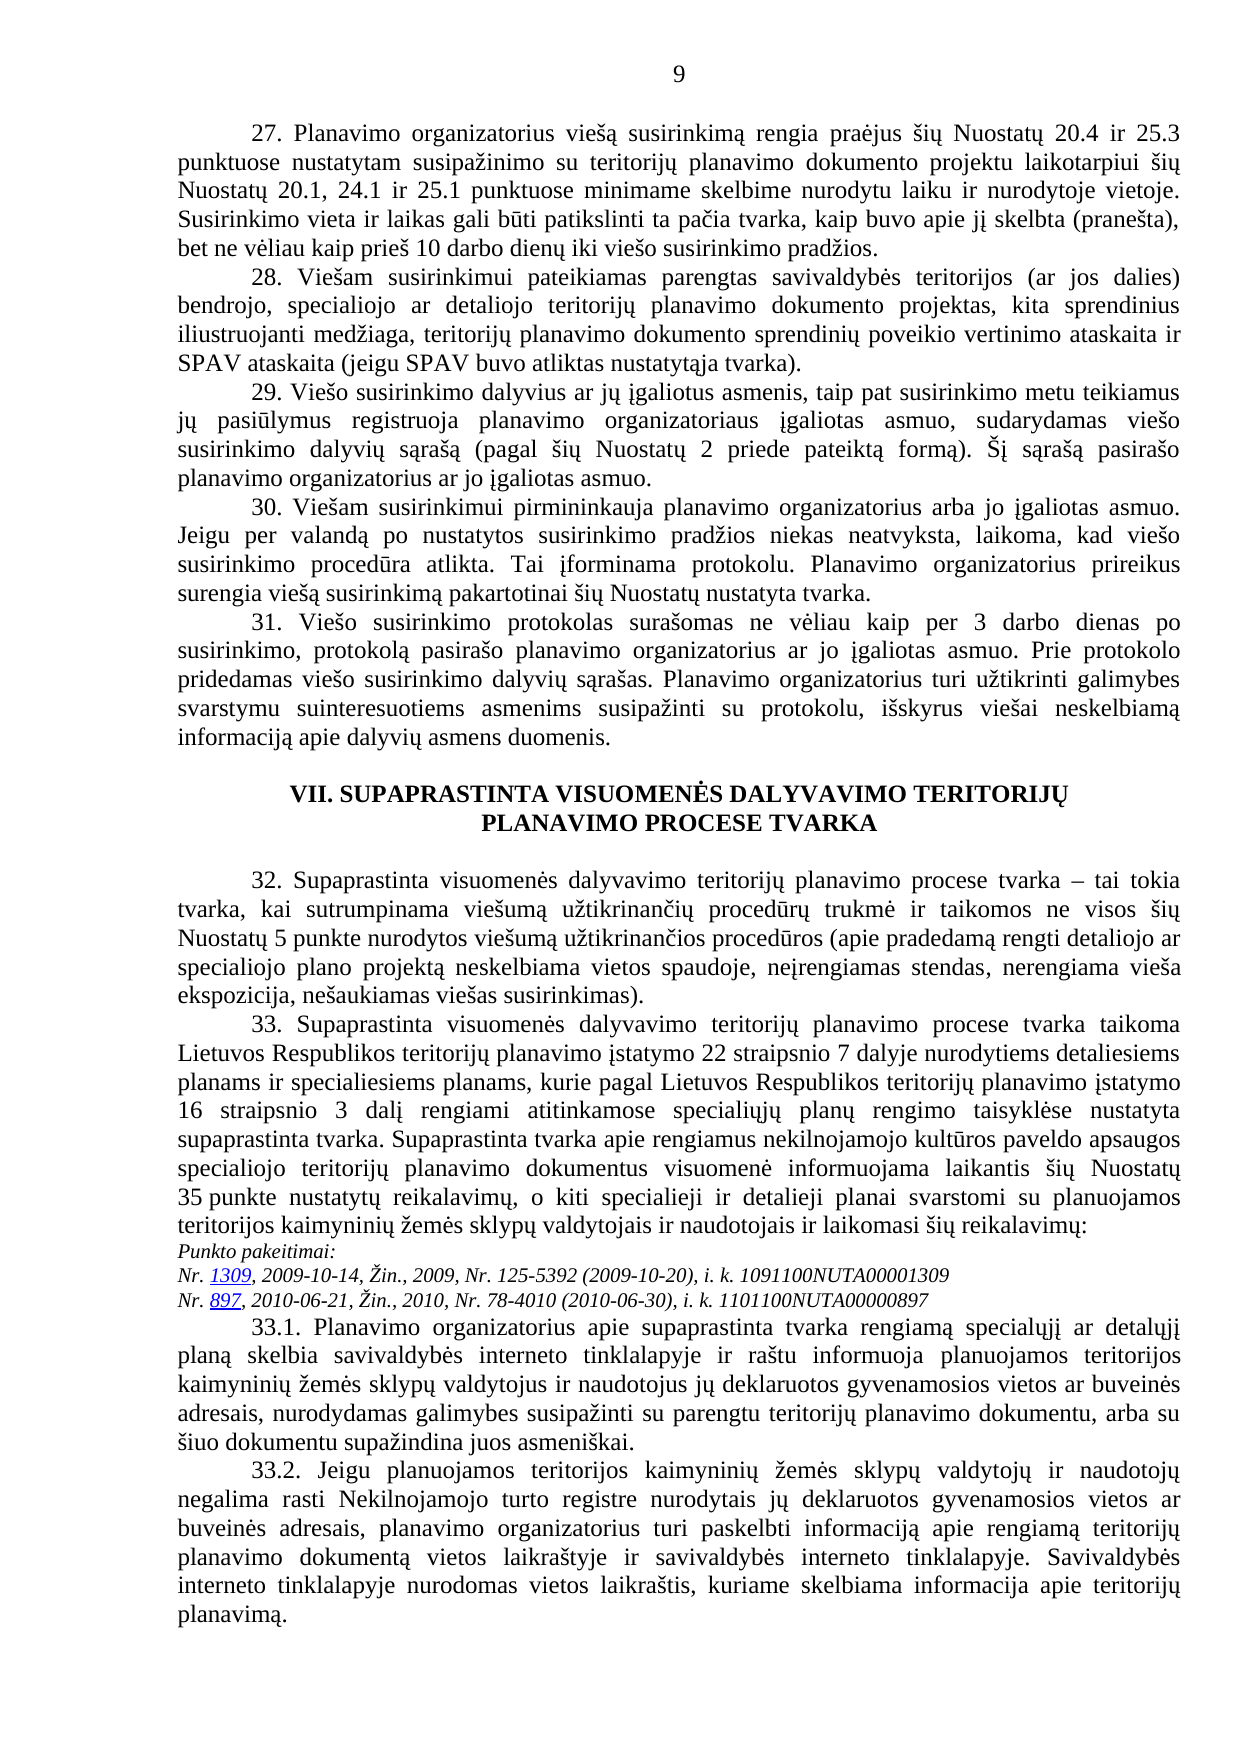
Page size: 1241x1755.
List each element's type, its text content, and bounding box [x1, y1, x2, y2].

text 32. Supaprastinta visuomenės dalyvavimo teritorijų planavimo procese tvarka – tai tokia tvarka, kai sutrumpinama viešumą užtikrinančių procedūrų trukmė ir taikomos ne visos šių Nuostatų 5 punkte nurodytos viešumą užtikrinančios procedūros (apie pradedamą rengti detaliojo ar specialiojo plano projektą neskelbiama vietos spaudoje, neįrengiamas stendas, nerengiama vieša ekspozicija, nešaukiamas viešas susirinkimas). [177, 866, 1181, 1009]
text 28. Viešam susirinkimui pateikiamas parengtas savivaldybės teritorijos (ar jos dalies) bendrojo, specialiojo ar detaliojo teritorijų planavimo dokumento projektas, kita sprendinius iliustruojanti medžiaga, teritorijų planavimo dokumento sprendinių poveikio vertinimo ataskaita ir SPAV ataskaita (jeigu SPAV buvo atliktas nustatytąja tvarka). [177, 262, 1181, 377]
text 29. Viešo susirinkimo dalyvius ar jų įgaliotus asmenis, taip pat susirinkimo metu teikiamus jų pasiūlymus registruoja planavimo organizatoriaus įgaliotas asmuo, sudarydamas viešo susirinkimo dalyvių sąrašą (pagal šių Nuostatų 2 priede pateiktą formą). Šį sąrašą pasirašo planavimo organizatorius ar jo įgaliotas asmuo. [177, 377, 1181, 492]
text Nr. 897, 2010-06-21, Žin., 2010, Nr. 78-4010 (2010-06-30), i. k. 1101100NUTA00000897 [177, 1287, 1181, 1312]
text 33.1. Planavimo organizatorius apie supaprastinta tvarka rengiamą specialųjį ar detalųjį planą skelbia savivaldybės interneto tinklalapyje ir raštu informuoja planuojamos teritorijos kaimyninių žemės sklypų valdytojus ir naudotojus jų deklaruotos gyvenamosios vietos ar buveinės adresais, nurodydamas galimybes susipažinti su parengtu teritorijų planavimo dokumentu, arba su šiuo dokumentu supažindina juos asmeniškai. [177, 1312, 1181, 1455]
text Punkto pakeitimai: [177, 1239, 1181, 1263]
text Nr. 1309, 2009-10-14, Žin., 2009, Nr. 125-5392 (2009-10-20), i. k. 1091100NUTA00001309 [177, 1263, 1181, 1287]
text VII. SUPAPRASTINTA VISUOMENĖS DALYVAVIMO TERITORIJŲ PLANAVIMO PROCESE TVARKA [177, 779, 1181, 837]
text 31. Viešo susirinkimo protokolas surašomas ne vėliau kaip per 3 darbo dienas po susirinkimo, protokolą pasirašo planavimo organizatorius ar jo įgaliotas asmuo. Prie protokolo pridedamas viešo susirinkimo dalyvių sąrašas. Planavimo organizatorius turi užtikrinti galimybes svarstymu suinteresuotiems asmenims susipažinti su protokolu, išskyrus viešai neskelbiamą informaciją apie dalyvių asmens duomenis. [177, 607, 1181, 751]
text 30. Viešam susirinkimui pirmininkauja planavimo organizatorius arba jo įgaliotas asmuo. Jeigu per valandą po nustatytos susirinkimo pradžios niekas neatvyksta, laikoma, kad viešo susirinkimo procedūra atlikta. Tai įforminama protokolu. Planavimo organizatorius prireikus surengia viešą susirinkimą pakartotinai šių Nuostatų nustatyta tvarka. [177, 492, 1181, 607]
text 33.2. Jeigu planuojamos teritorijos kaimyninių žemės sklypų valdytojų ir naudotojų negalima rasti Nekilnojamojo turto registre nurodytais jų deklaruotos gyvenamosios vietos ar buveinės adresais, planavimo organizatorius turi paskelbti informaciją apie rengiamą teritorijų planavimo dokumentą vietos laikraštyje ir savivaldybės interneto tinklalapyje. Savivaldybės interneto tinklalapyje nurodomas vietos laikraštis, kuriame skelbiama informacija apie teritorijų planavimą. [177, 1455, 1181, 1628]
text 33. Supaprastinta visuomenės dalyvavimo teritorijų planavimo procese tvarka taikoma Lietuvos Respublikos teritorijų planavimo įstatymo 22 straipsnio 7 dalyje nurodytiems detaliesiems planams ir specialiesiems planams, kurie pagal Lietuvos Respublikos teritorijų planavimo įstatymo 16 straipsnio 3 dalį rengiami atitinkamose specialiųjų planų rengimo taisyklėse nustatyta supaprastinta tvarka. Supaprastinta tvarka apie rengiamus nekilnojamojo kultūros paveldo apsaugos specialiojo teritorijų planavimo dokumentus visuomenė informuojama laikantis šių Nuostatų 35 punkte nustatytų reikalavimų, o kiti specialieji ir detalieji planai svarstomi su planuojamos teritorijos kaimyninių žemės sklypų valdytojais ir naudotojais ir laikomasi šių reikalavimų: [177, 1009, 1181, 1239]
text 27. Planavimo organizatorius viešą susirinkimą rengia praėjus šių Nuostatų 20.4 ir 25.3 punktuose nustatytam susipažinimo su teritorijų planavimo dokumento projektu laikotarpiui šių Nuostatų 20.1, 24.1 ir 25.1 punktuose minimame skelbime nurodytu laiku ir nurodytoje vietoje. Susirinkimo vieta ir laikas gali būti patikslinti ta pačia tvarka, kaip buvo apie jį skelbta (pranešta), bet ne vėliau kaip prieš 10 darbo dienų iki viešo susirinkimo pradžios. [177, 118, 1181, 262]
